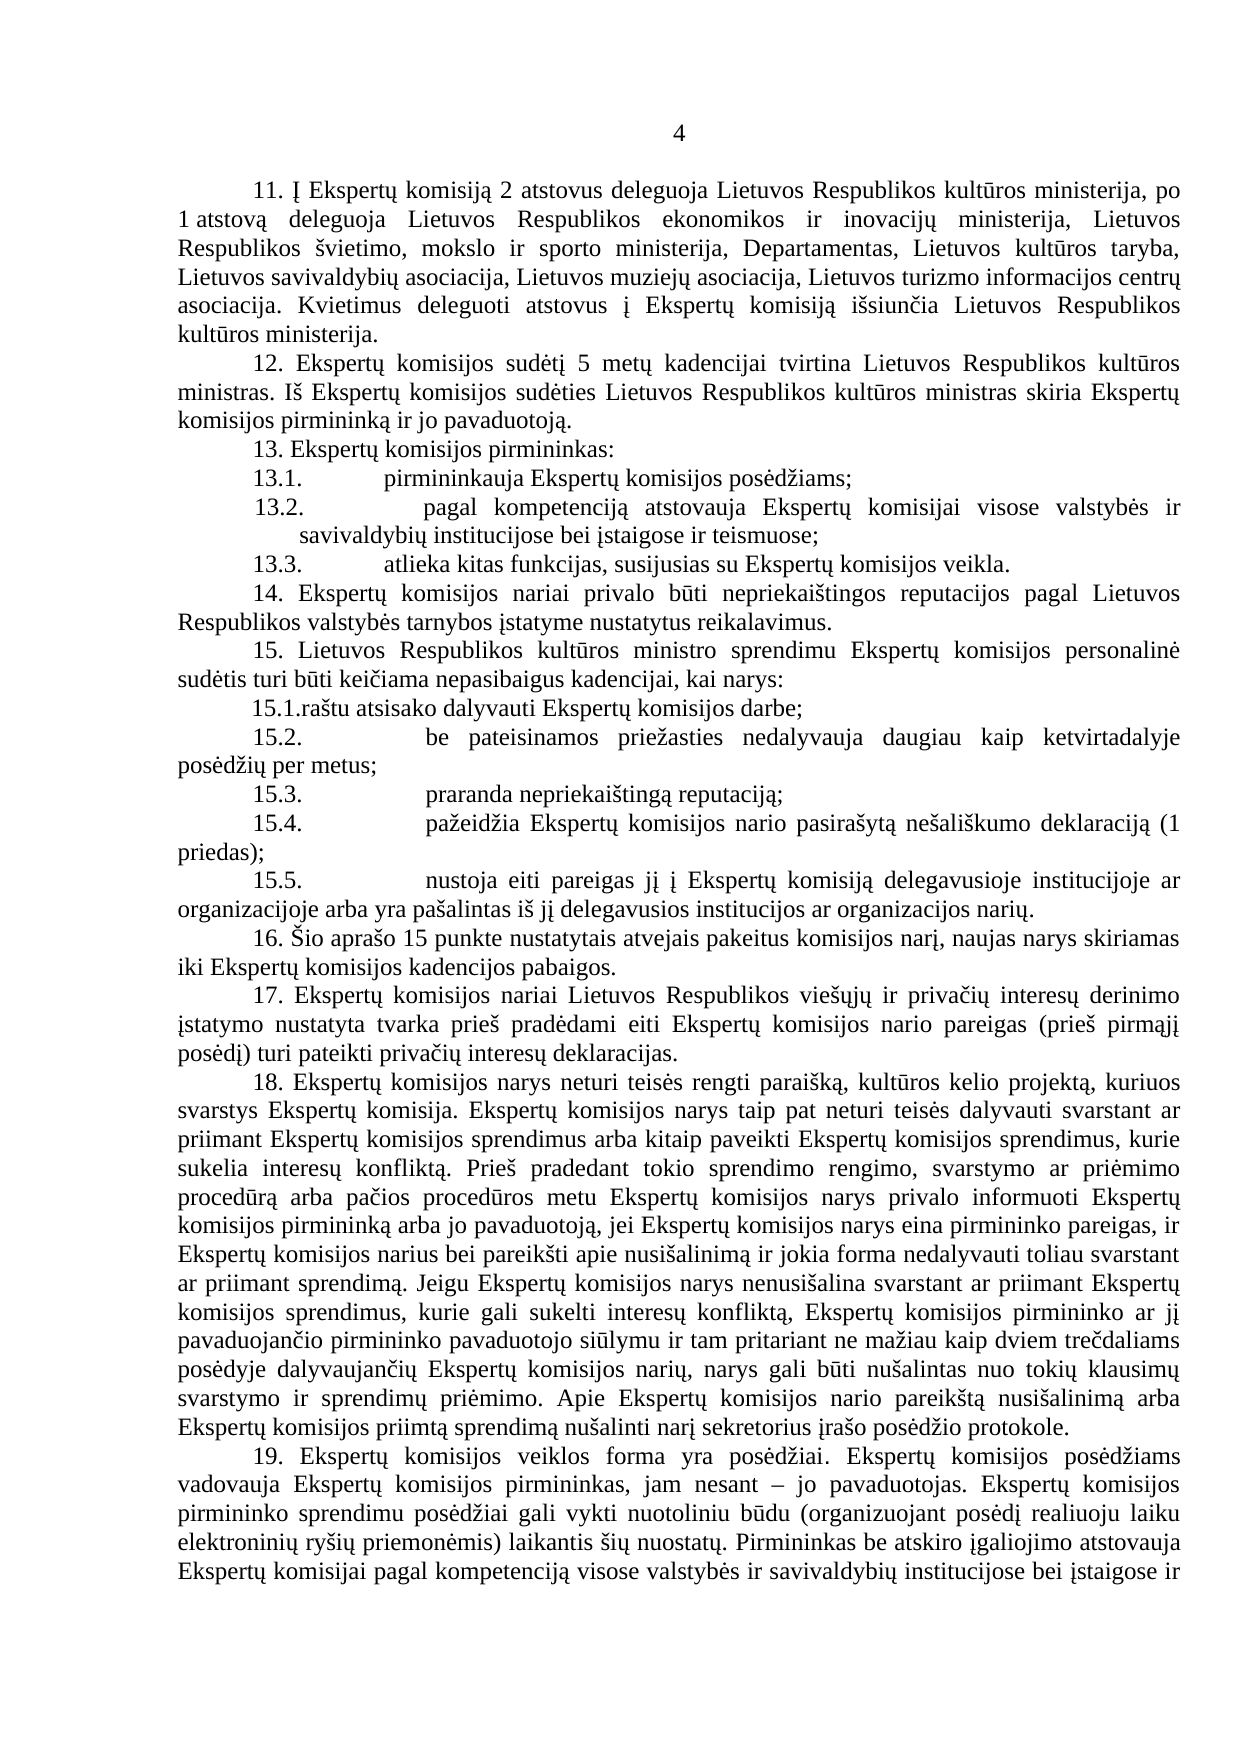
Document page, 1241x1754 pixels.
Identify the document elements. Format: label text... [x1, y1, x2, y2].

text 15.3. praranda nepriekaištingą reputaciją; [177, 779, 1181, 808]
text 12. Ekspertų komisijos sudėtį 5 metų kadencijai tvirtina Lietuvos Respublikos kultūros ministras. Iš Ekspertų komisijos sudėties Lietuvos Respublikos kultūros ministras skiria Ekspertų komisijos pirmininką ir jo pavaduotoją. [177, 348, 1181, 434]
text 13. Ekspertų komisijos pirmininkas: [252, 434, 1181, 463]
text 13.2. pagal kompetenciją atstovauja Ekspertų komisijai visose valstybės ir savivaldybių institucijose bei įstaigose ir teismuose; [254, 492, 1181, 549]
text 14. Ekspertų komisijos nariai privalo būti nepriekaištingos reputacijos pagal Lietuvos Respublikos valstybės tarnybos įstatyme nustatytus reikalavimus. [177, 578, 1181, 636]
text 15.5. nustoja eiti pareigas jį į Ekspertų komisiją delegavusioje institucijoje ar organizacijoje arba yra pašalintas iš jį delegavusios institucijos ar organizacijos narių. [177, 866, 1181, 923]
text 16. Šio aprašo 15 punkte nustatytais atvejais pakeitus komisijos narį, naujas narys skiriamas iki Ekspertų komisijos kadencijos pabaigos. [177, 923, 1181, 981]
text 15.2. be pateisinamos priežasties nedalyvauja daugiau kaip ketvirtadalyje posėdžių per metus; [177, 722, 1181, 779]
text 13.3. atlieka kitas funkcijas, susijusias su Ekspertų komisijos veikla. [252, 549, 1181, 578]
text 15.1. raštu atsisako dalyvauti Ekspertų komisijos darbe; [177, 693, 1181, 722]
text 15.4. pažeidžia Ekspertų komisijos nario pasirašytą nešališkumo deklaraciją (1 priedas); [177, 808, 1181, 866]
text 19. Ekspertų komisijos veiklos forma yra posėdžiai. Ekspertų komisijos posėdžiams vadovauja Ekspertų komisijos pirmininkas, jam nesant – jo pavaduotojas. Ekspertų komisijos pirmininko sprendimu posėdžiai gali vykti nuotoliniu būdu (organizuojant posėdį realiuoju laiku elektroninių ryšių priemonėmis) laikantis šių nuostatų. Pirmininkas be atskiro įgaliojimo atstovauja Ekspertų komisijai pagal kompetenciją visose valstybės ir savivaldybių institucijose bei įstaigose ir [177, 1441, 1181, 1584]
text 17. Ekspertų komisijos nariai Lietuvos Respublikos viešųjų ir privačių interesų derinimo įstatymo nustatyta tvarka prieš pradėdami eiti Ekspertų komisijos nario pareigas (prieš pirmąjį posėdį) turi pateikti privačių interesų deklaracijas. [177, 981, 1181, 1067]
text 11. Į Ekspertų komisiją 2 atstovus deleguoja Lietuvos Respublikos kultūros ministerija, po 1 atstovą deleguoja Lietuvos Respublikos ekonomikos ir inovacijų ministerija, Lietuvos Respublikos švietimo, mokslo ir sporto ministerija, Departamentas, Lietuvos kultūros taryba, Lietuvos savivaldybių asociacija, Lietuvos muziejų asociacija, Lietuvos turizmo informacijos centrų asociacija. Kvietimus deleguoti atstovus į Ekspertų komisiją išsiunčia Lietuvos Respublikos kultūros ministerija. [177, 176, 1181, 348]
text 15. Lietuvos Respublikos kultūros ministro sprendimu Ekspertų komisijos personalinė sudėtis turi būti keičiama nepasibaigus kadencijai, kai narys: [177, 636, 1181, 693]
text 13.1. pirmininkauja Ekspertų komisijos posėdžiams; [252, 463, 1181, 492]
text 18. Ekspertų komisijos narys neturi teisės rengti paraišką, kultūros kelio projektą, kuriuos svarstys Ekspertų komisija. Ekspertų komisijos narys taip pat neturi teisės dalyvauti svarstant ar priimant Ekspertų komisijos sprendimus arba kitaip paveikti Ekspertų komisijos sprendimus, kurie sukelia interesų konfliktą. Prieš pradedant tokio sprendimo rengimo, svarstymo ar priėmimo procedūrą arba pačios procedūros metu Ekspertų komisijos narys privalo informuoti Ekspertų komisijos pirmininką arba jo pavaduotoją, jei Ekspertų komisijos narys eina pirmininko pareigas, ir Ekspertų komisijos narius bei pareikšti apie nusišalinimą ir jokia forma nedalyvauti toliau svarstant ar priimant sprendimą. Jeigu Ekspertų komisijos narys nenusišalina svarstant ar priimant Ekspertų komisijos sprendimus, kurie gali sukelti interesų konfliktą, Ekspertų komisijos pirmininko ar jį pavaduojančio pirmininko pavaduotojo siūlymu ir tam pritariant ne mažiau kaip dviem trečdaliams posėdyje dalyvaujančių Ekspertų komisijos narių, narys gali būti nušalintas nuo tokių klausimų svarstymo ir sprendimų priėmimo. Apie Ekspertų komisijos nario pareikštą nusišalinimą arba Ekspertų komisijos priimtą sprendimą nušalinti narį sekretorius įrašo posėdžio protokole. [177, 1067, 1181, 1441]
